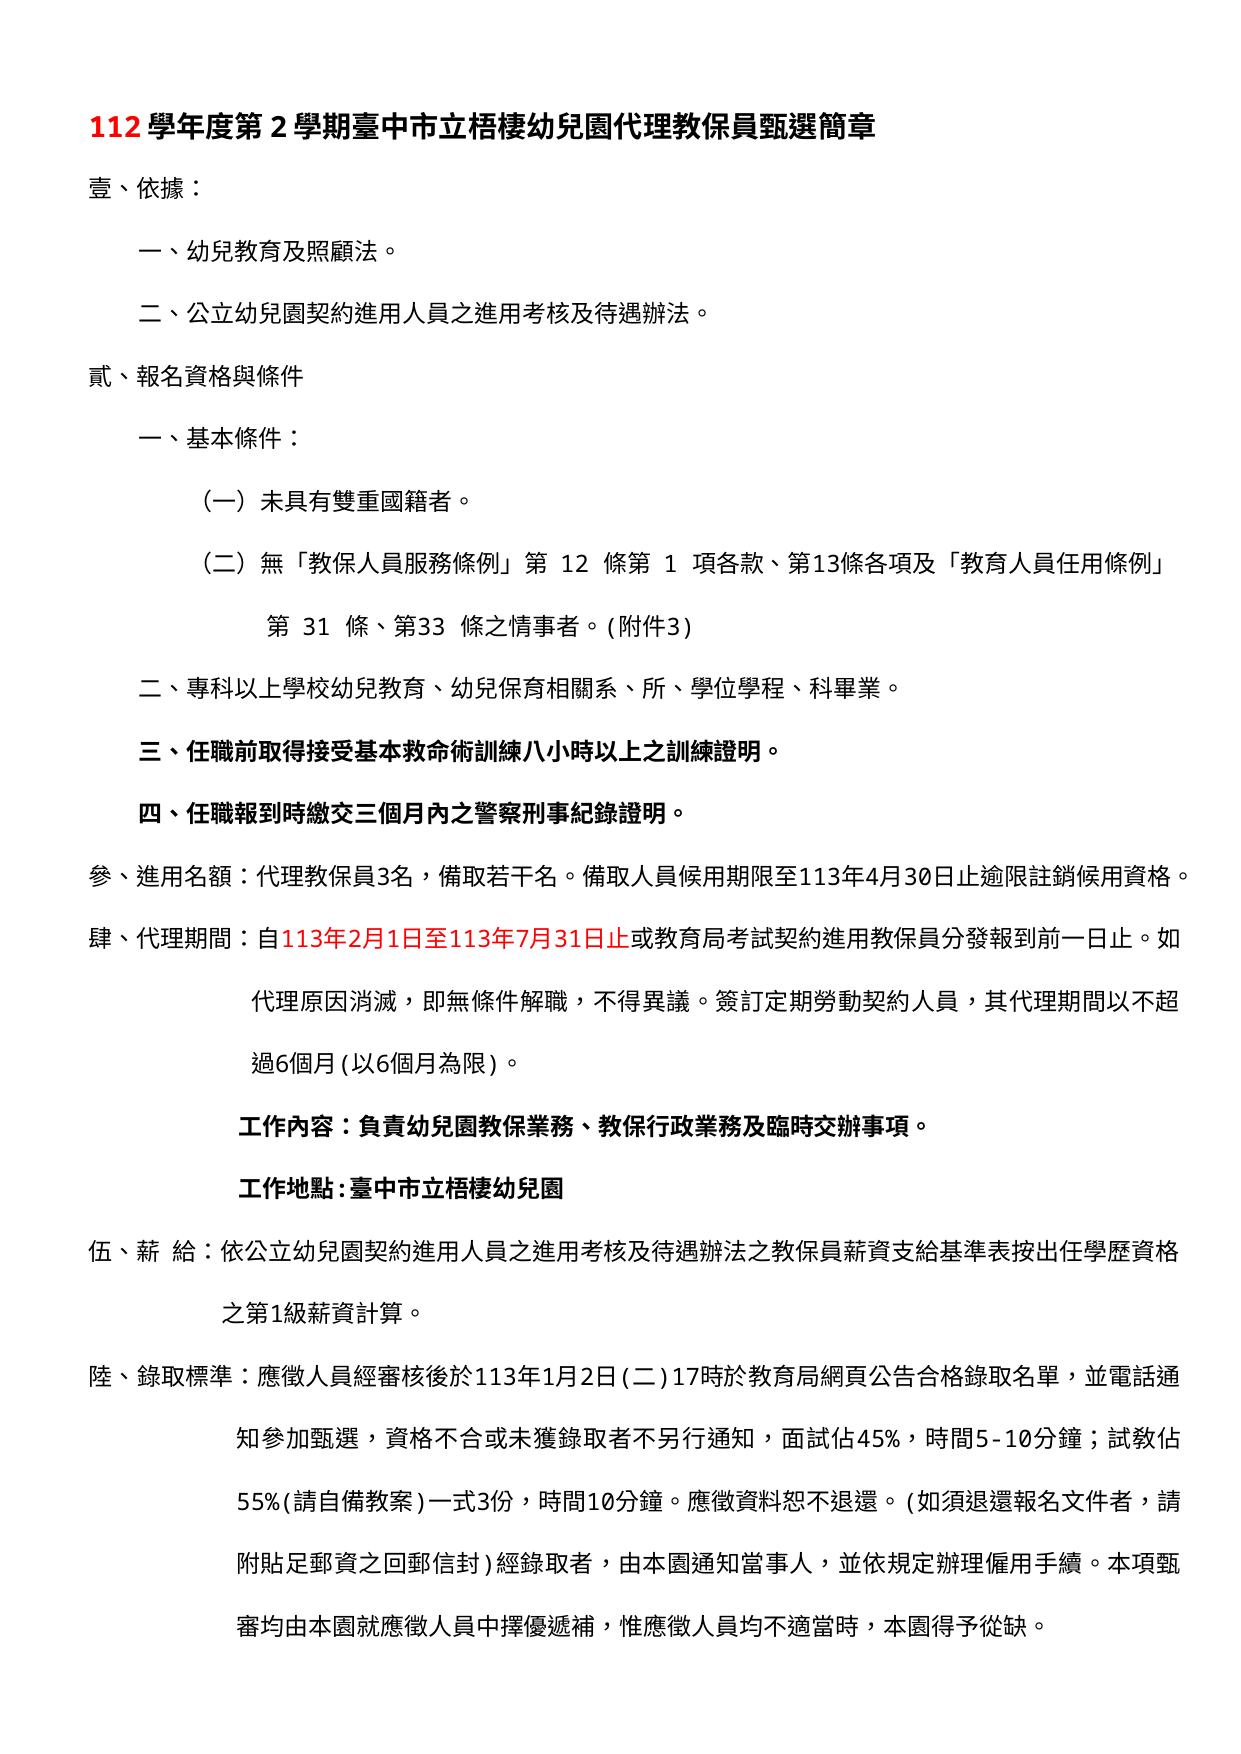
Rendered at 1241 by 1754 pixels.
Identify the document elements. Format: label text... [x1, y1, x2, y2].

text 陸、錄取標準：應徵人員經審核後於113年1月2日(二)17時於教育局網頁公告合格錄取名單，並電話通知參加甄選，資格不合或未獲錄取者不另行通知，面試佔45%，時間5-10分鐘；試敎佔55%(請自備教案)一式3份，時間10分鐘。應徵資料恕不退還。(如須退還報名文件者，請附貼足郵資之回郵信封)經錄取者，由本園通知當事人，並依規定辦理僱用手續。本項甄審均由本園就應徵人員中擇優遞補，惟應徵人員均不適當時，本園得予從缺。 [89, 1333, 1181, 1646]
text （二）無「教保人員服務條例」第 12 條第 1 項各款、第13條各項及「教育人員任用條例」第 31 條、第33 條之情事者。(附件3) [189, 521, 1181, 646]
text 112學年度第2學期臺中市立梧棲幼兒園代理教保員甄選簡章 [89, 103, 1181, 146]
text 參、進用名額：代理教保員3名，備取若干名。備取人員候用期限至113年4月30日止逾限註銷候用資格。 [89, 833, 1181, 896]
text 二、專科以上學校幼兒教育、幼兒保育相關系、所、學位學程、科畢業。 [139, 646, 1181, 708]
text 伍、薪 給：依公立幼兒園契約進用人員之進用考核及待遇辦法之教保員薪資支給基準表按出任學歷資格之第1級薪資計算。 [89, 1208, 1181, 1333]
text 壹、依據： [89, 146, 1181, 208]
text 一、幼兒教育及照顧法。 [139, 208, 1181, 271]
text 二、公立幼兒園契約進用人員之進用考核及待遇辦法。 [139, 271, 1181, 333]
text 貳、報名資格與條件 [89, 333, 1181, 396]
text 四、任職報到時繳交三個月內之警察刑事紀錄證明。 [139, 771, 1181, 833]
text 工作內容：負責幼兒園教保業務、教保行政業務及臨時交辦事項。 [239, 1083, 1181, 1146]
text 工作地點:臺中市立梧棲幼兒園 [239, 1146, 1181, 1208]
text 肆、代理期間：自113年2月1日至113年7月31日止或教育局考試契約進用教保員分發報到前一日止。如代理原因消滅，即無條件解職，不得異議。簽訂定期勞動契約人員，其代理期間以不超過6個月(以6個月為限)。 [89, 896, 1181, 1083]
text （一）未具有雙重國籍者。 [189, 458, 1181, 521]
text 三、任職前取得接受基本救命術訓練八小時以上之訓練證明。 [139, 708, 1181, 771]
text 一、基本條件： [139, 396, 1181, 458]
